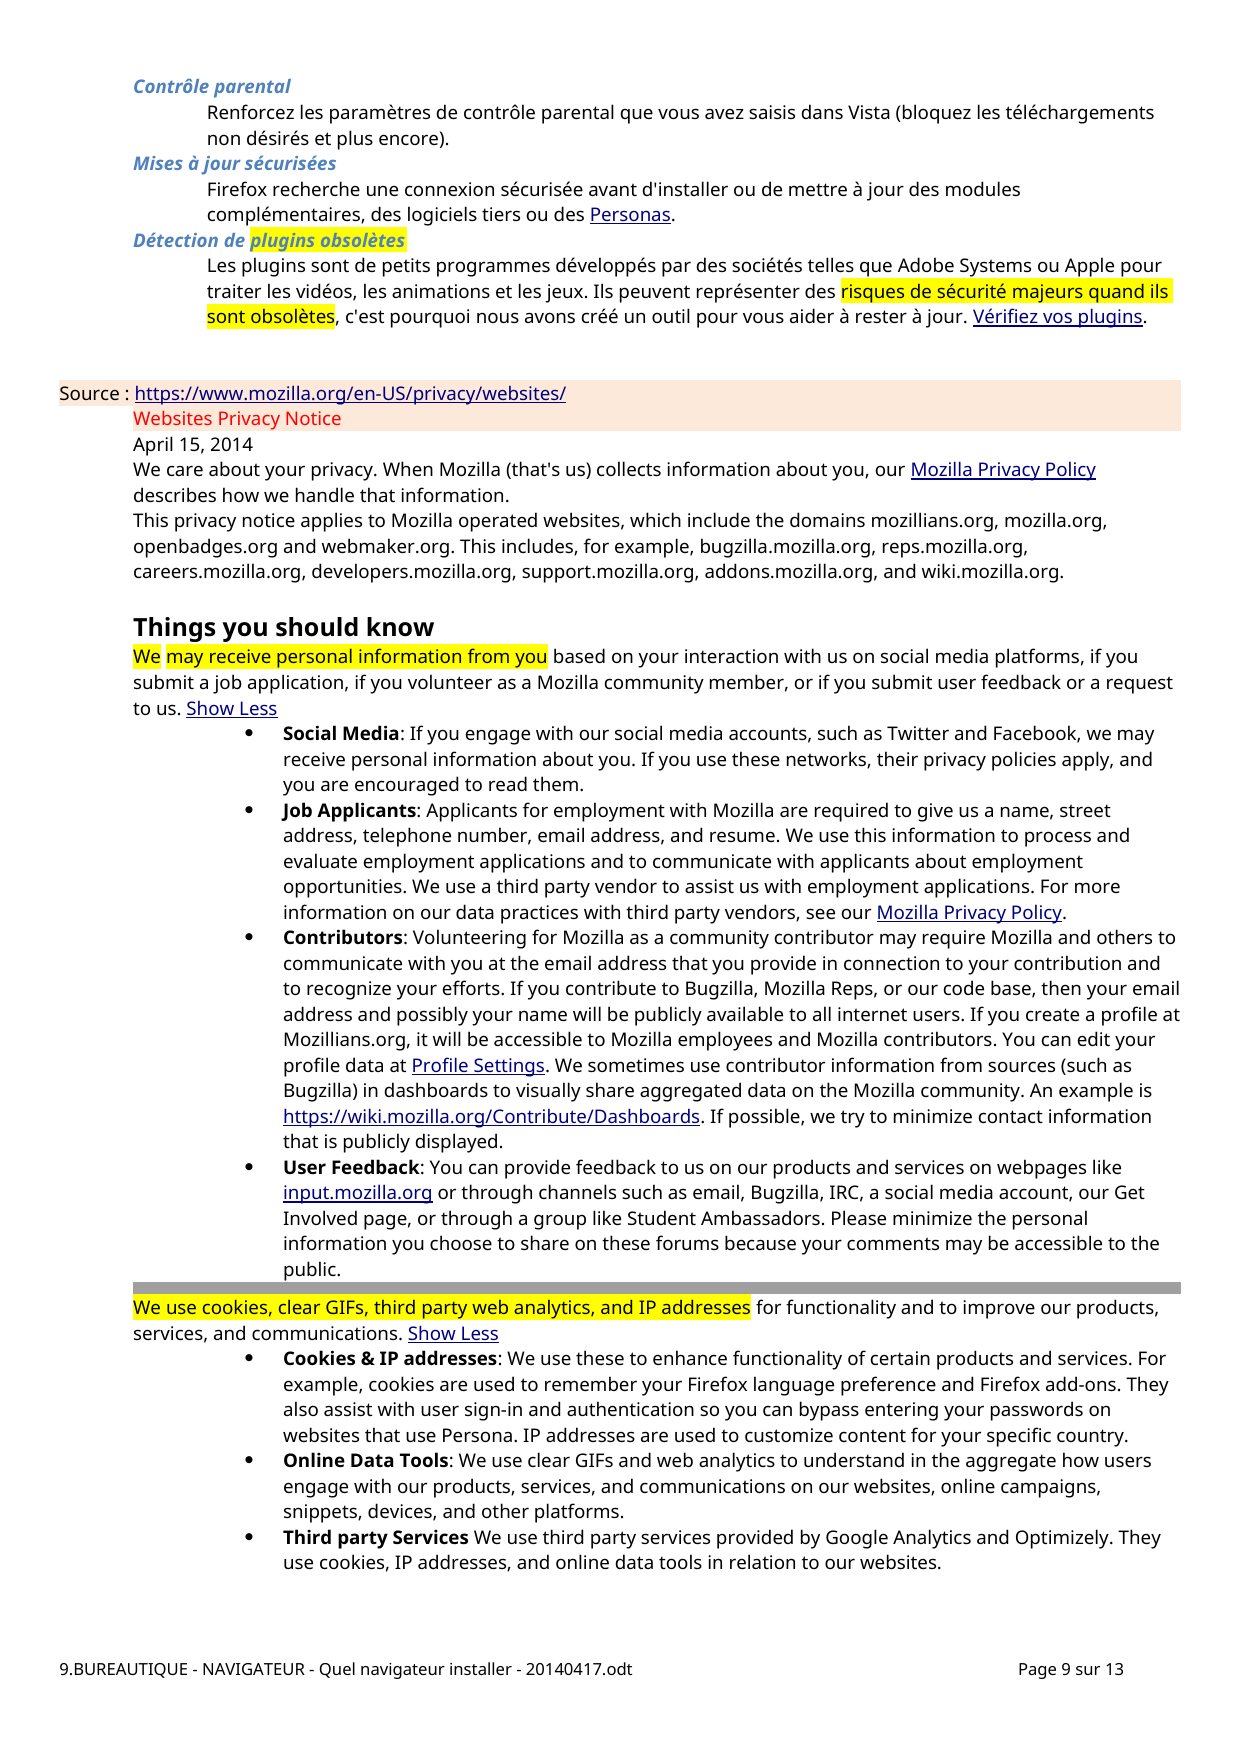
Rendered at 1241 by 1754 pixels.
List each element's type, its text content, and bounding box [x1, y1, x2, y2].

list Online Data Tools: We use clear GIFs and web analytics to understand in the aggregate how users engage with our products, services, and communications on our websites, online campaigns, snippets, devices, and other platforms. [245, 1447, 1181, 1524]
text This privacy notice applies to Mozilla operated websites, which include the domains mozillians.org, mozilla.org, openbadges.org and webmaker.org. This includes, for example, bugzilla.mozilla.org, reps.mozilla.org, careers.mozilla.org, developers.mozilla.org, support.mozilla.org, addons.mozilla.org, and wiki.mozilla.org. [133, 508, 1181, 584]
subtitle Détection de plugins obsolètes [133, 227, 1181, 252]
text We use cookies, clear GIFs, third party web analytics, and IP addresses for functionality and to improve our products, services, and communications. Show Less [133, 1294, 1181, 1345]
subtitle Websites Privacy Notice [133, 406, 1181, 431]
text We may receive personal information from you based on your interaction with us on social media platforms, if you submit a job application, if you volunteer as a Mozilla community member, or if you submit user feedback or a request to us. Show Less [133, 644, 1181, 720]
text We care about your privacy. When Mozilla (that's us) collects information about you, our Mozilla Privacy Policy describes how we handle that information. [133, 457, 1181, 508]
list Job Applicants: Applicants for employment with Mozilla are required to give us a name, street address, telephone number, email address, and resume. We use this information to process and evaluate employment applications and to communicate with applicants about employment opportunities. We use a third party vendor to assist us with employment applications. For more information on our data practices with third party vendors, see our Mozilla Privacy Policy. [245, 797, 1181, 924]
subtitle Mises à jour sécurisées [133, 150, 1181, 176]
subtitle Things you should know [133, 610, 1181, 644]
text April 15, 2014 [133, 431, 1181, 457]
text Renforcez les paramètres de contrôle parental que vous avez saisis dans Vista (bloquez les téléchargements non désirés et plus encore). [207, 99, 1181, 150]
list Third party Services We use third party services provided by Google Analytics and Optimizely. They use cookies, IP addresses, and online data tools in relation to our websites. [245, 1524, 1181, 1575]
list Contributors: Volunteering for Mozilla as a community contributor may require Mozilla and others to communicate with you at the email address that you provide in connection to your contribution and to recognize your efforts. If you contribute to Bugzilla, Mozilla Reps, or our code base, then your email address and possibly your name will be publicly available to all internet users. If you create a profile at Mozillians.org, it will be accessible to Mozilla employees and Mozilla contributors. You can edit your profile data at Profile Settings. We sometimes use contributor information from sources (such as Bugzilla) in dashboards to visually share aggregated data on the Mozilla community. An example is https://wiki.mozilla.org/Contribute/Dashboards. If possible, we try to minimize contact information that is publicly displayed. [245, 924, 1181, 1154]
list Social Media: If you engage with our social media accounts, such as Twitter and Facebook, we may receive personal information about you. If you use these networks, their privacy policies apply, and you are encouraged to read them. [245, 720, 1181, 797]
text Source : https://www.mozilla.org/en-US/privacy/websites/ [59, 380, 1181, 406]
text Firefox recherche une connexion sécurisée avant d'installer ou de mettre à jour des modules complémentaires, des logiciels tiers ou des Personas. [207, 176, 1181, 227]
list User Feedback: You can provide feedback to us on our products and services on webpages like input.mozilla.org or through channels such as email, Bugzilla, IRC, a social media account, our Get Involved page, or through a group like Student Ambassadors. Please minimize the personal information you choose to share on these forums because your comments may be accessible to the public. [245, 1154, 1181, 1282]
text Les plugins sont de petits programmes développés par des sociétés telles que Adobe Systems ou Apple pour traiter les vidéos, les animations et les jeux. Ils peuvent représenter des risques de sécurité majeurs quand ils sont obsolètes, c'est pourquoi nous avons créé un outil pour vous aider à rester à jour. Vérifiez vos plugins. [207, 252, 1181, 329]
subtitle Contrôle parental [133, 74, 1181, 99]
list Cookies & IP addresses: We use these to enhance functionality of certain products and services. For example, cookies are used to remember your Firefox language preference and Firefox add-ons. They also assist with user sign-in and authentication so you can bypass entering your passwords on websites that use Persona. IP addresses are used to customize content for your specific country. [245, 1345, 1181, 1447]
